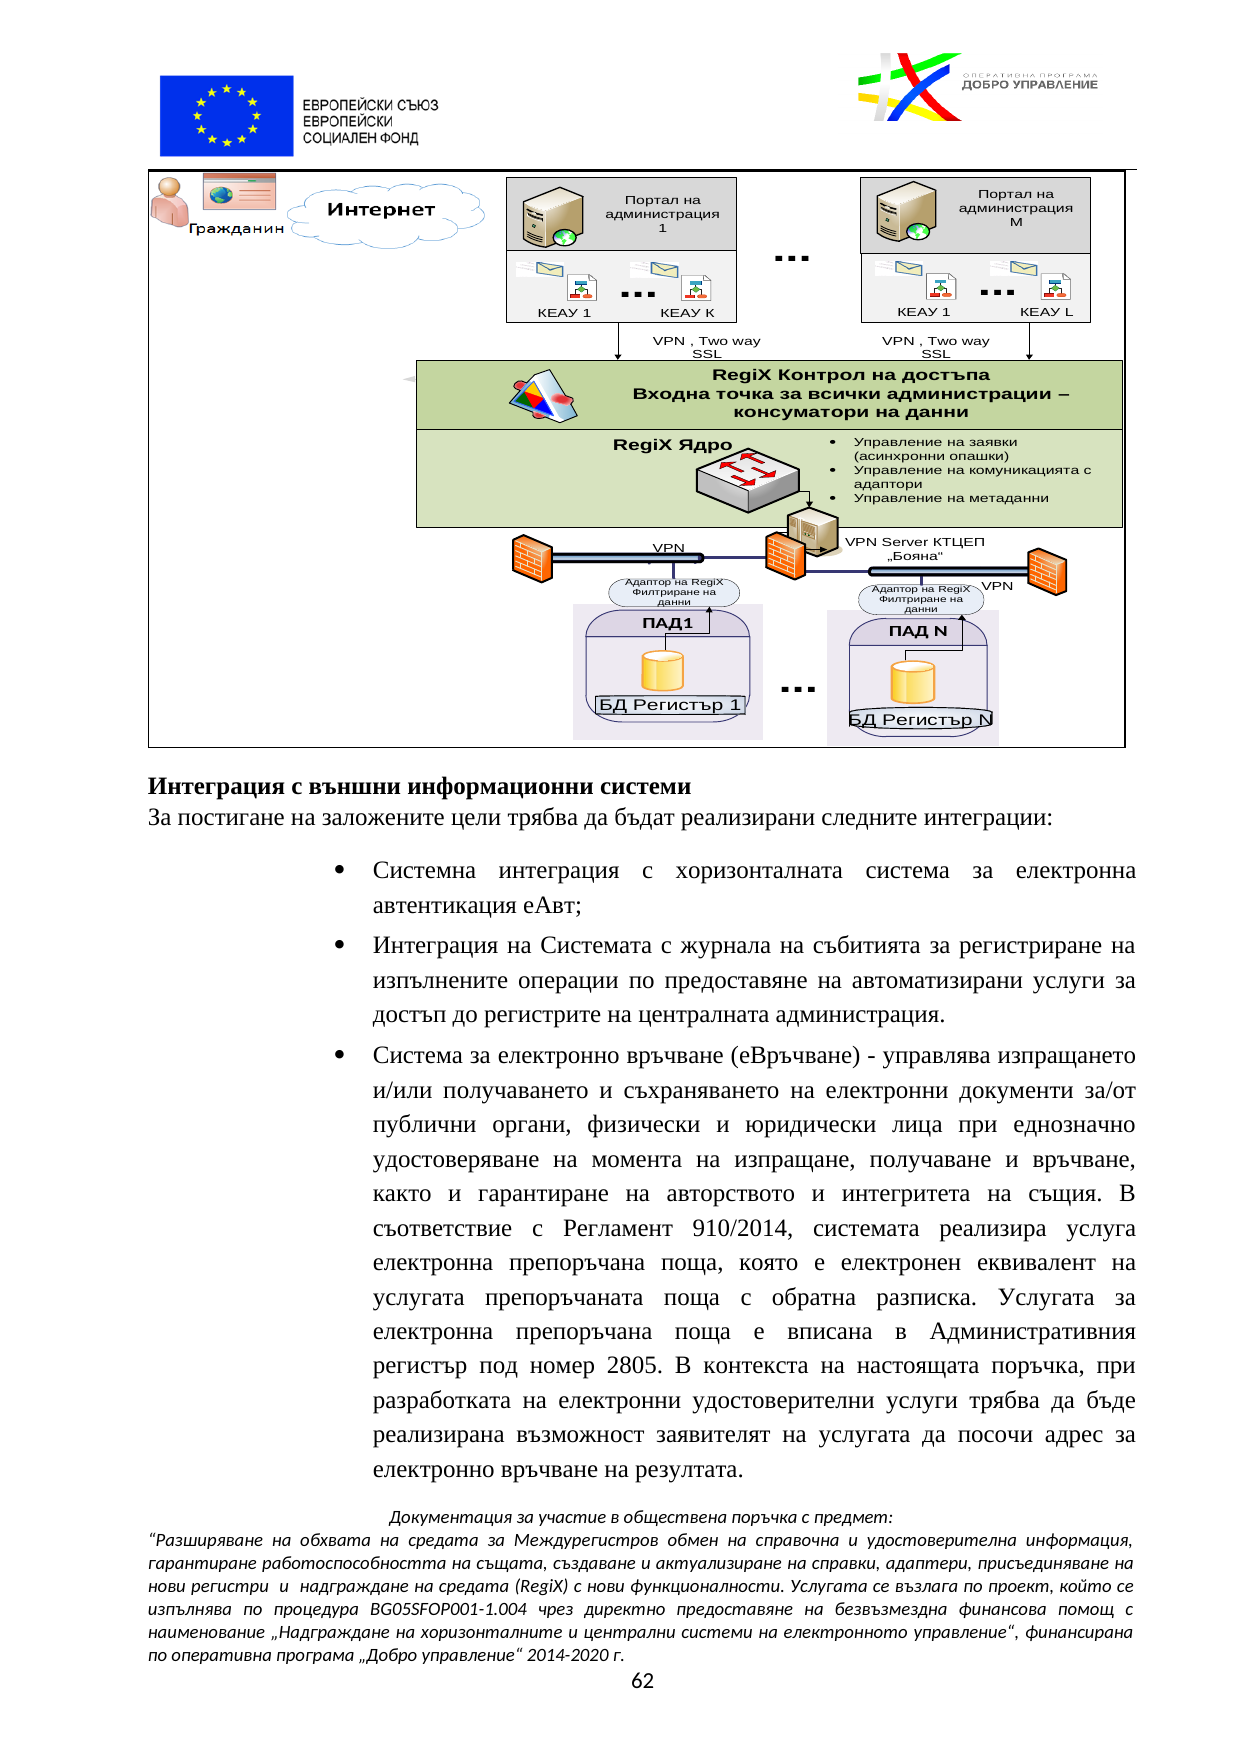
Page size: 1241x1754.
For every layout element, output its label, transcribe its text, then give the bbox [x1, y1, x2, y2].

text За постигане на заложените цели трябва да бъдат реализирани следните интеграции: [148, 802, 1137, 831]
subtitle Интеграция с външни информационни системи [148, 771, 1137, 800]
list Системна интеграция с хоризонталната система за електронна автентикация еАвт; [335, 855, 1137, 919]
list Интеграция на Системата с журнала на събитията за регистриране на изпълнените операции по предоставяне на автоматизирани услуги за достъп до регистрите на централната администрация. [335, 931, 1137, 1028]
list Система за електронно връчване (еВръчване) - управлява изпращането и/или получаването и съхраняването на електронни документи за/от публични органи, физически и юридически лица при еднозначно удостоверяване на момента на изпращане, получаване и връчване, както и гарантиране на авторството и интегритета на същия. В съответствие с Регламент 910/2014, системата реализира услуга електронна препоръчана поща, която е електронен еквивалент на услугата препоръчаната поща с обратна разписка. Услугата за електронна препоръчана поща е вписана в Административния регистър под номер 2805. В контекста на настоящата поръчка, при разработката на електронни удостоверителни услуги трябва да бъде реализирана възможност заявителят на услугата да посочи адрес за електронно връчване на резултата. [335, 1040, 1137, 1483]
